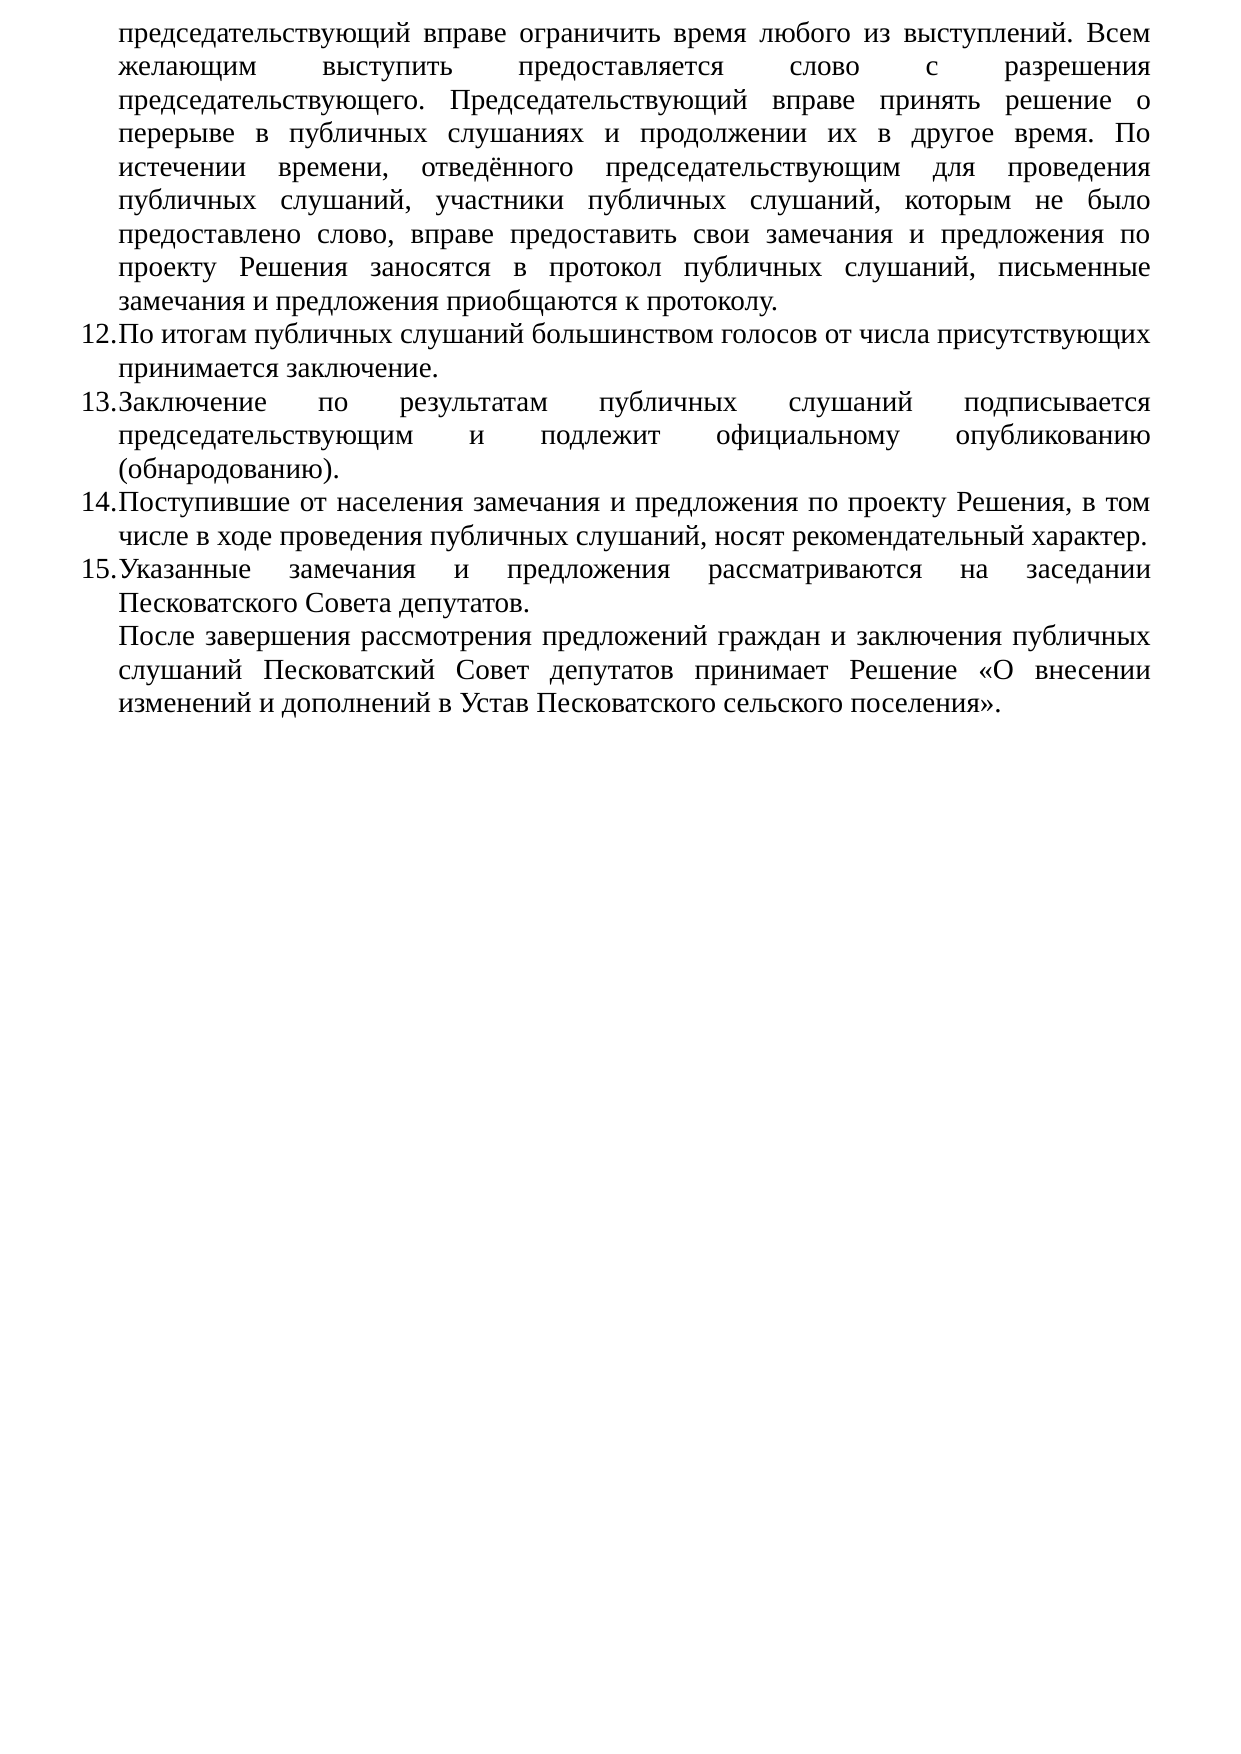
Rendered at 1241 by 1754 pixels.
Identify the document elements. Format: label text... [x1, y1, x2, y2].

list Поступившие от населения замечания и предложения по проекту Решения, в том числе в ходе проведения публичных слушаний, носят рекомендательный характер. [81, 484, 1152, 551]
list По итогам публичных слушаний большинством голосов от числа присутствующих принимается заключение. [81, 317, 1152, 384]
list Заключение по результатам публичных слушаний подписывается председательствующим и подлежит официальному опубликованию (обнародованию). [81, 384, 1152, 484]
text После завершения рассмотрения предложений граждан и заключения публичных слушаний Песковатский Совет депутатов принимает Решение «О внесении изменений и дополнений в Устав Песковатского сельского поселения». [118, 618, 1152, 719]
list председательствующий вправе ограничить время любого из выступлений. Всем желающим выступить предоставляется слово с разрешения председательствующего. Председательствующий вправе принять решение о перерыве в публичных слушаниях и продолжении их в другое время. По истечении времени, отведённого председательствующим для проведения публичных слушаний, участники публичных слушаний, которым не было предоставлено слово, вправе предоставить свои замечания и предложения по проекту Решения заносятся в протокол публичных слушаний, письменные замечания и предложения приобщаются к протоколу. [81, 15, 1152, 317]
list Указанные замечания и предложения рассматриваются на заседании Песковатского Совета депутатов. [81, 551, 1152, 618]
